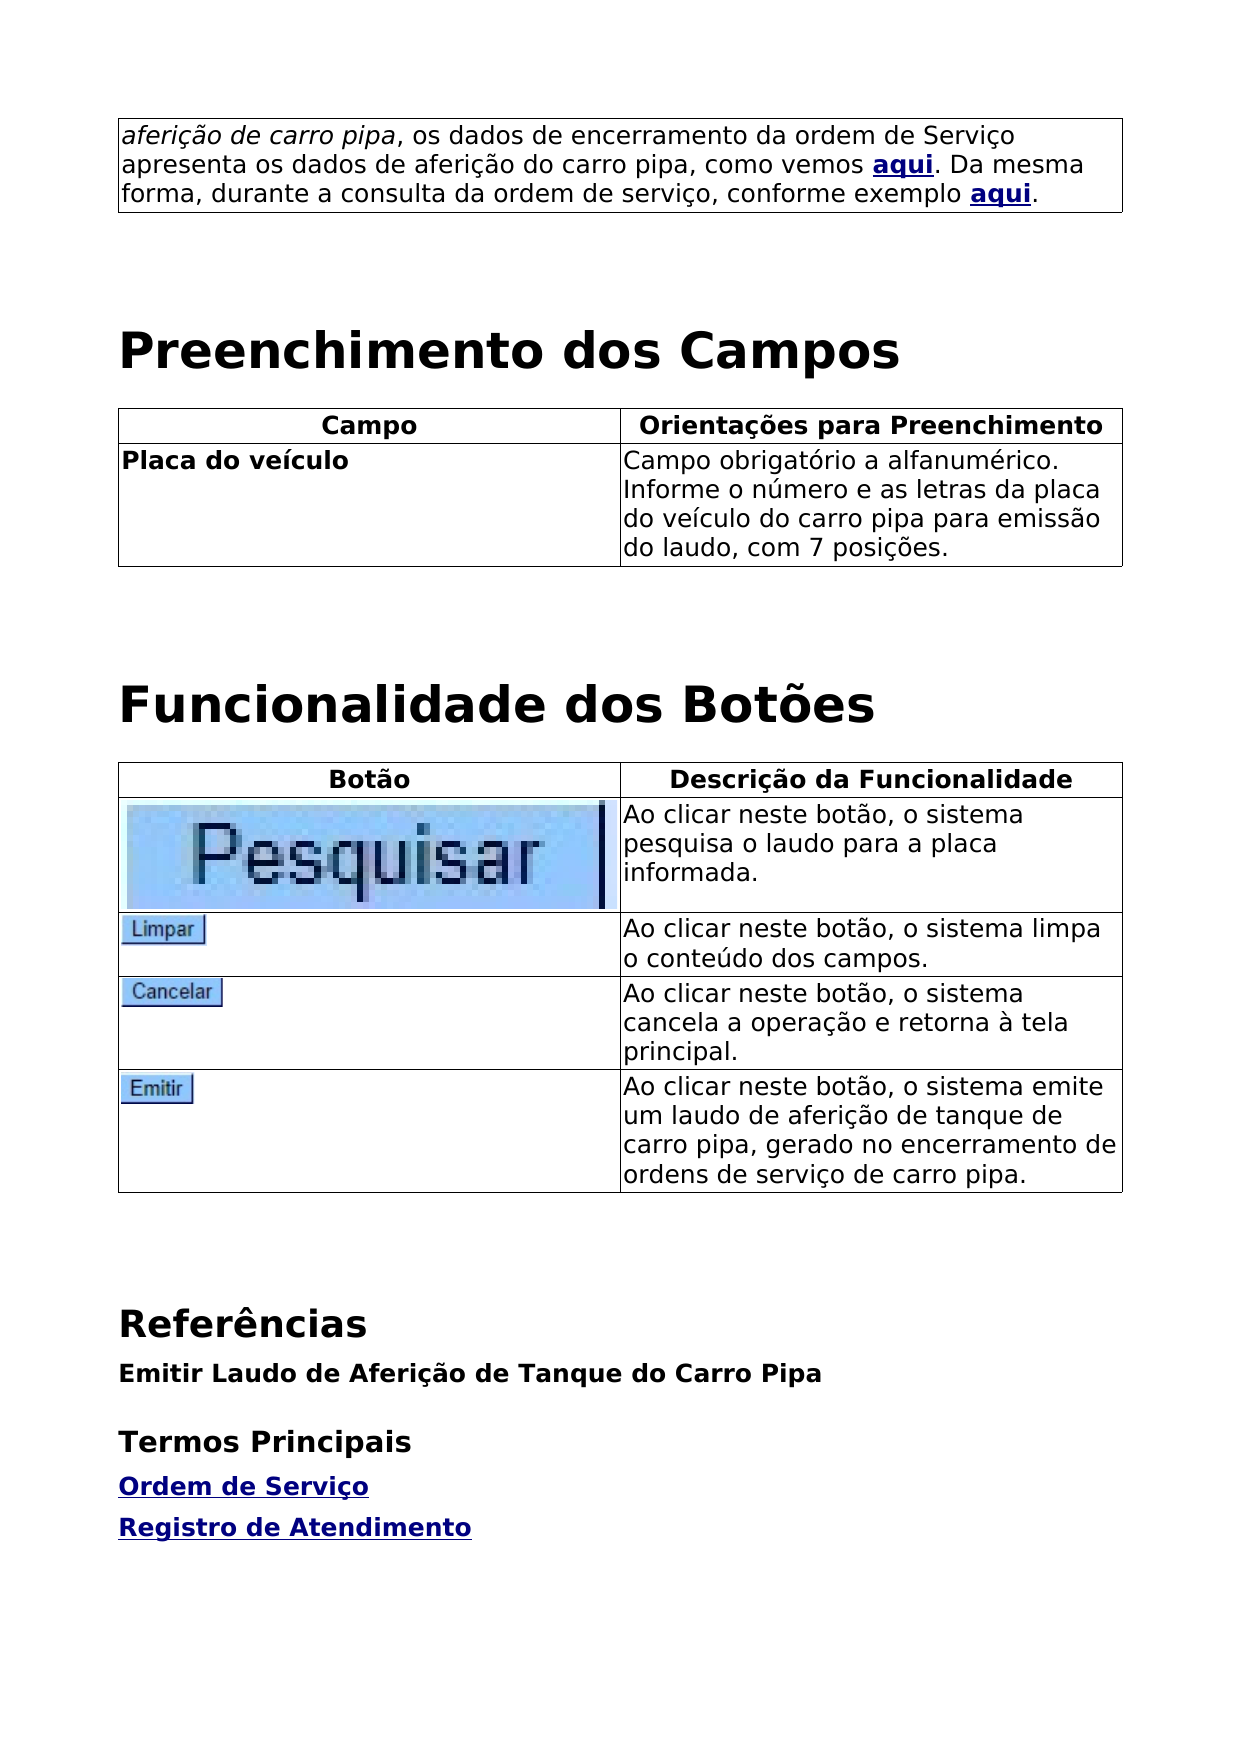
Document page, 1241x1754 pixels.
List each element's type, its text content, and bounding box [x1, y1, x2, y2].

table_cell Ao clicar neste botão, o sistema cancela a operação e retorna à tela principal. [621, 977, 1122, 1069]
table_cell [119, 913, 620, 976]
picture [121, 800, 618, 909]
text Emitir Laudo de Aferição de Tanque do Carro Pipa [118, 1359, 1122, 1388]
table_cell [119, 977, 620, 1069]
picture [121, 1072, 195, 1104]
picture [121, 914, 207, 946]
text Ordem de Serviço [118, 1472, 1122, 1501]
table_header Descrição da Funcionalidade [621, 763, 1122, 797]
table_header aferição de carro pipa, os dados de encerramento da ordem de Serviço apresenta os dados de aferição do carro pipa, como vemos aqui. Da mesma forma, durante a consulta da ordem de serviço, conforme exemplo aqui. [119, 119, 1122, 212]
table_header Botão [119, 763, 620, 797]
table_cell [119, 1070, 620, 1192]
table_cell Ao clicar neste botão, o sistema emite um laudo de aferição de tanque de carro pipa, gerado no encerramento de ordens de serviço de carro pipa. [621, 1070, 1122, 1192]
subtitle Preenchimento dos Campos [118, 322, 1122, 381]
table_header Campo [119, 409, 620, 443]
table_cell [119, 798, 620, 912]
table_cell Ao clicar neste botão, o sistema limpa o conteúdo dos campos. [621, 913, 1122, 976]
table_cell Ao clicar neste botão, o sistema pesquisa o laudo para a placa informada. [621, 798, 1122, 912]
picture [121, 978, 223, 1007]
table_cell Campo obrigatório a alfanumérico. Informe o número e as letras da placa do veículo do carro pipa para emissão do laudo, com 7 posições. [621, 444, 1122, 566]
subtitle Funcionalidade dos Botões [118, 676, 1122, 734]
table_cell Placa do veículo [119, 444, 620, 566]
text [118, 1555, 1122, 1613]
subtitle Referências [118, 1303, 1122, 1346]
text Registro de Atendimento [118, 1513, 1122, 1543]
table_header Orientações para Preenchimento [621, 409, 1122, 443]
subtitle Termos Principais [118, 1425, 1122, 1459]
